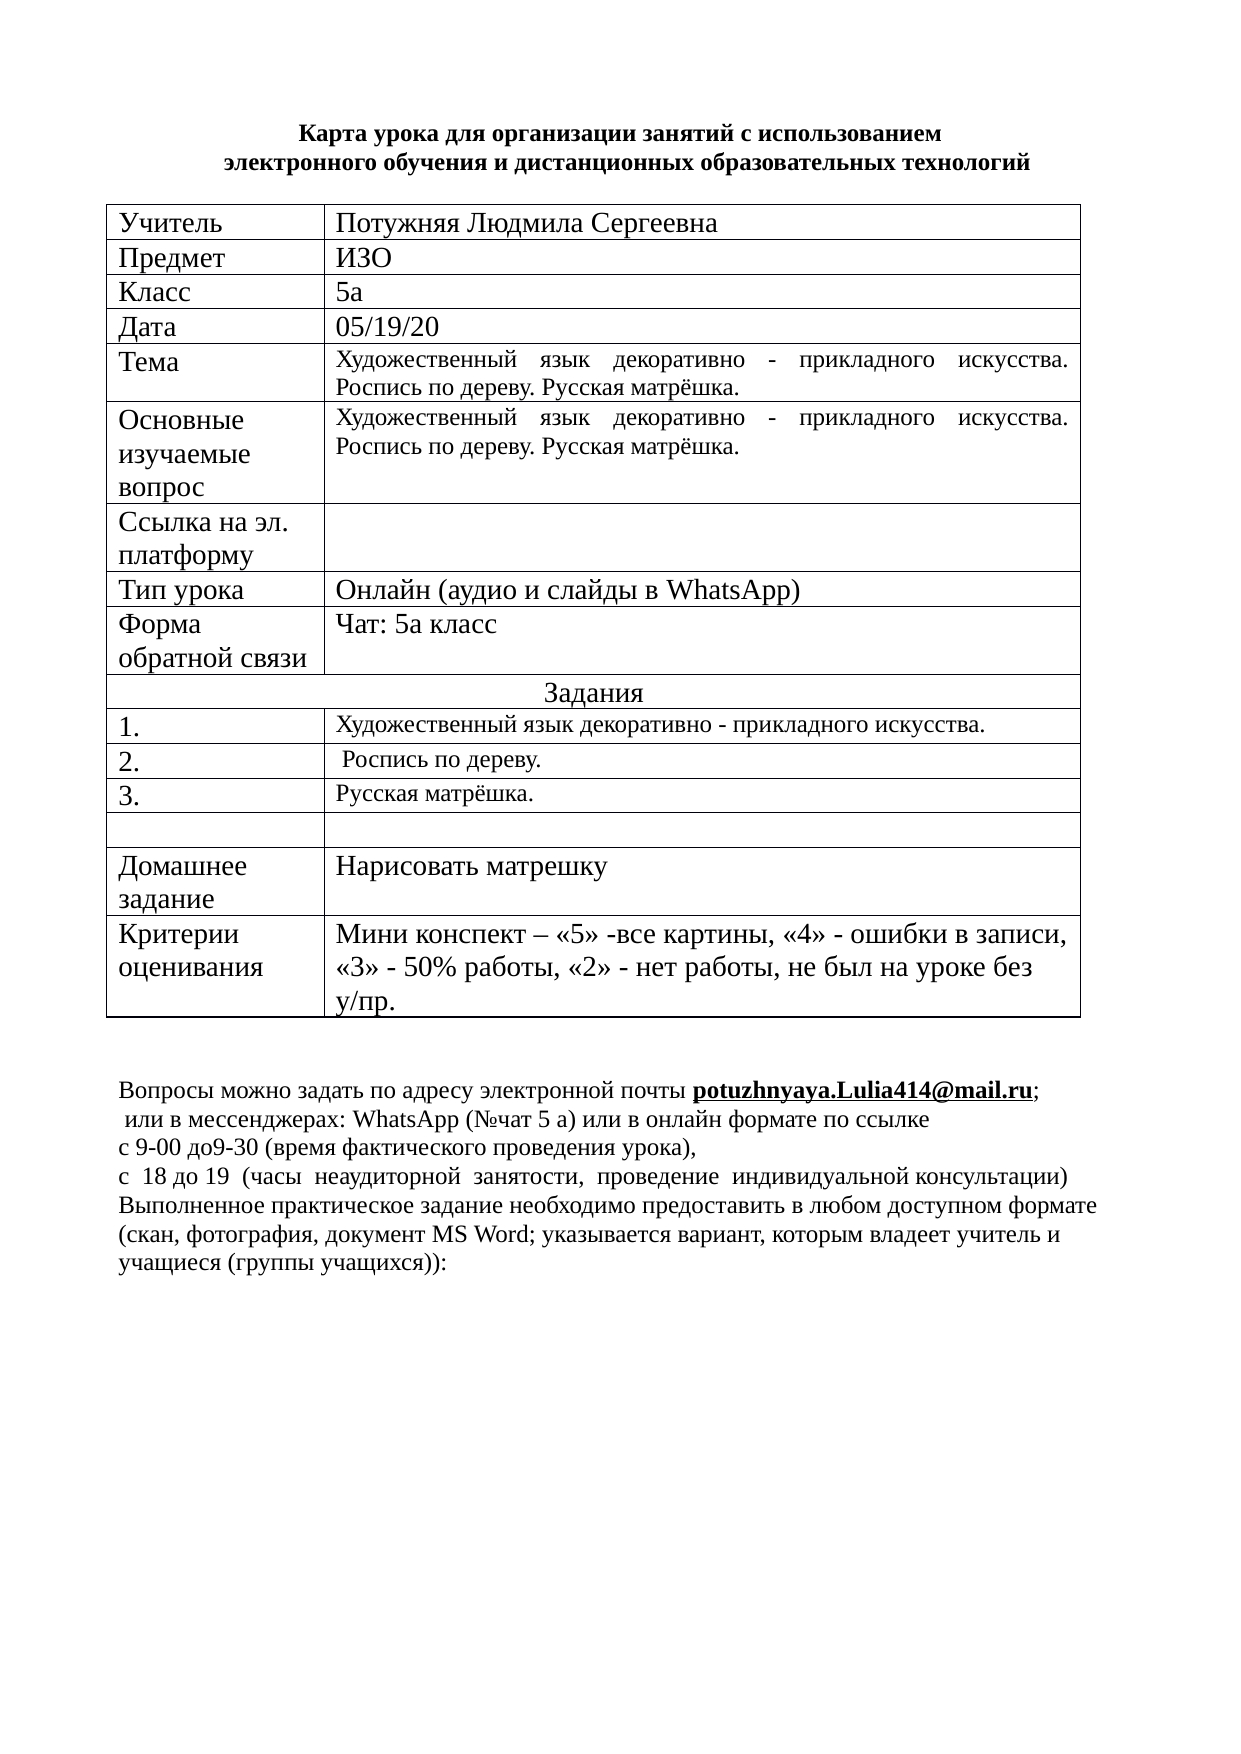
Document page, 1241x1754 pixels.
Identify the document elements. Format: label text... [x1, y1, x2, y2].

table_cell Форма обратной связи [107, 607, 324, 674]
table_cell 2. [107, 744, 324, 777]
table_cell Нарисовать матрешку [325, 848, 1080, 915]
table_cell ИЗО [325, 240, 1080, 273]
text или в мессенджерах: WhatsApp (№чат 5 а) или в онлайн формате по ссылке [118, 1104, 1122, 1132]
table_cell Предмет [107, 240, 324, 273]
table_cell 1. [107, 709, 324, 743]
table_cell Мини конспект – «5» -все картины, «4» - ошибки в записи, «3» - 50% работы, «2» - нет работы, не был на уроке без у/пр. [325, 916, 1080, 1016]
table_cell Домашнее задание [107, 848, 324, 915]
text с 9-00 до9-30 (время фактического проведения урока), [118, 1132, 1122, 1161]
text электронного обучения и дистанционных образовательных технологий [118, 147, 1137, 176]
text Вопросы можно задать по адресу электронной почты potuzhnyaya.Lulia414@mail.ru; [118, 1075, 1122, 1104]
table_cell Тема [107, 344, 324, 401]
table_cell [107, 813, 324, 847]
table_cell Художественный язык декоративно - прикладного искусства. [325, 709, 1080, 743]
table_cell 19.05.20 [325, 309, 1080, 343]
table_cell [325, 504, 1080, 571]
table_cell 3. [107, 779, 324, 812]
table_cell Критерии оценивания [107, 916, 324, 1016]
table_cell Онлайн (аудио и слайды в WhatsApp) [325, 572, 1080, 606]
table_cell [325, 813, 1080, 847]
table_cell Ссылка на эл. платформу [107, 504, 324, 571]
table_header Потужняя Людмила Сергеевна [325, 205, 1080, 239]
table_cell Роспись по дереву. [325, 744, 1080, 777]
table_cell Задания [107, 675, 1080, 708]
table_cell 5а [325, 275, 1080, 308]
table_cell Класс [107, 275, 324, 308]
table_cell Художественный язык декоративно - прикладного искусства. Роспись по дереву. Русская матрёшка. [325, 402, 1080, 503]
table_cell Основные изучаемые вопрос [107, 402, 324, 503]
table_cell Дата [107, 309, 324, 343]
table_header Учитель [107, 205, 324, 239]
text Карта урока для организации занятий с использованием [118, 118, 1122, 147]
text с 18 до 19 (часы неаудиторной занятости, проведение индивидуальной консультации) [118, 1161, 1122, 1190]
table_cell Художественный язык декоративно - прикладного искусства. Роспись по дереву. Русская матрёшка. [325, 344, 1080, 401]
table_cell Тип урока [107, 572, 324, 606]
table_cell Чат: 5а класс [325, 607, 1080, 674]
table_cell Русская матрёшка. [325, 779, 1080, 812]
text Выполненное практическое задание необходимо предоставить в любом доступном формате (скан, фотография, документ MS Word; указывается вариант, которым владеет учитель и учащиеся (группы учащихся)): [118, 1190, 1122, 1276]
